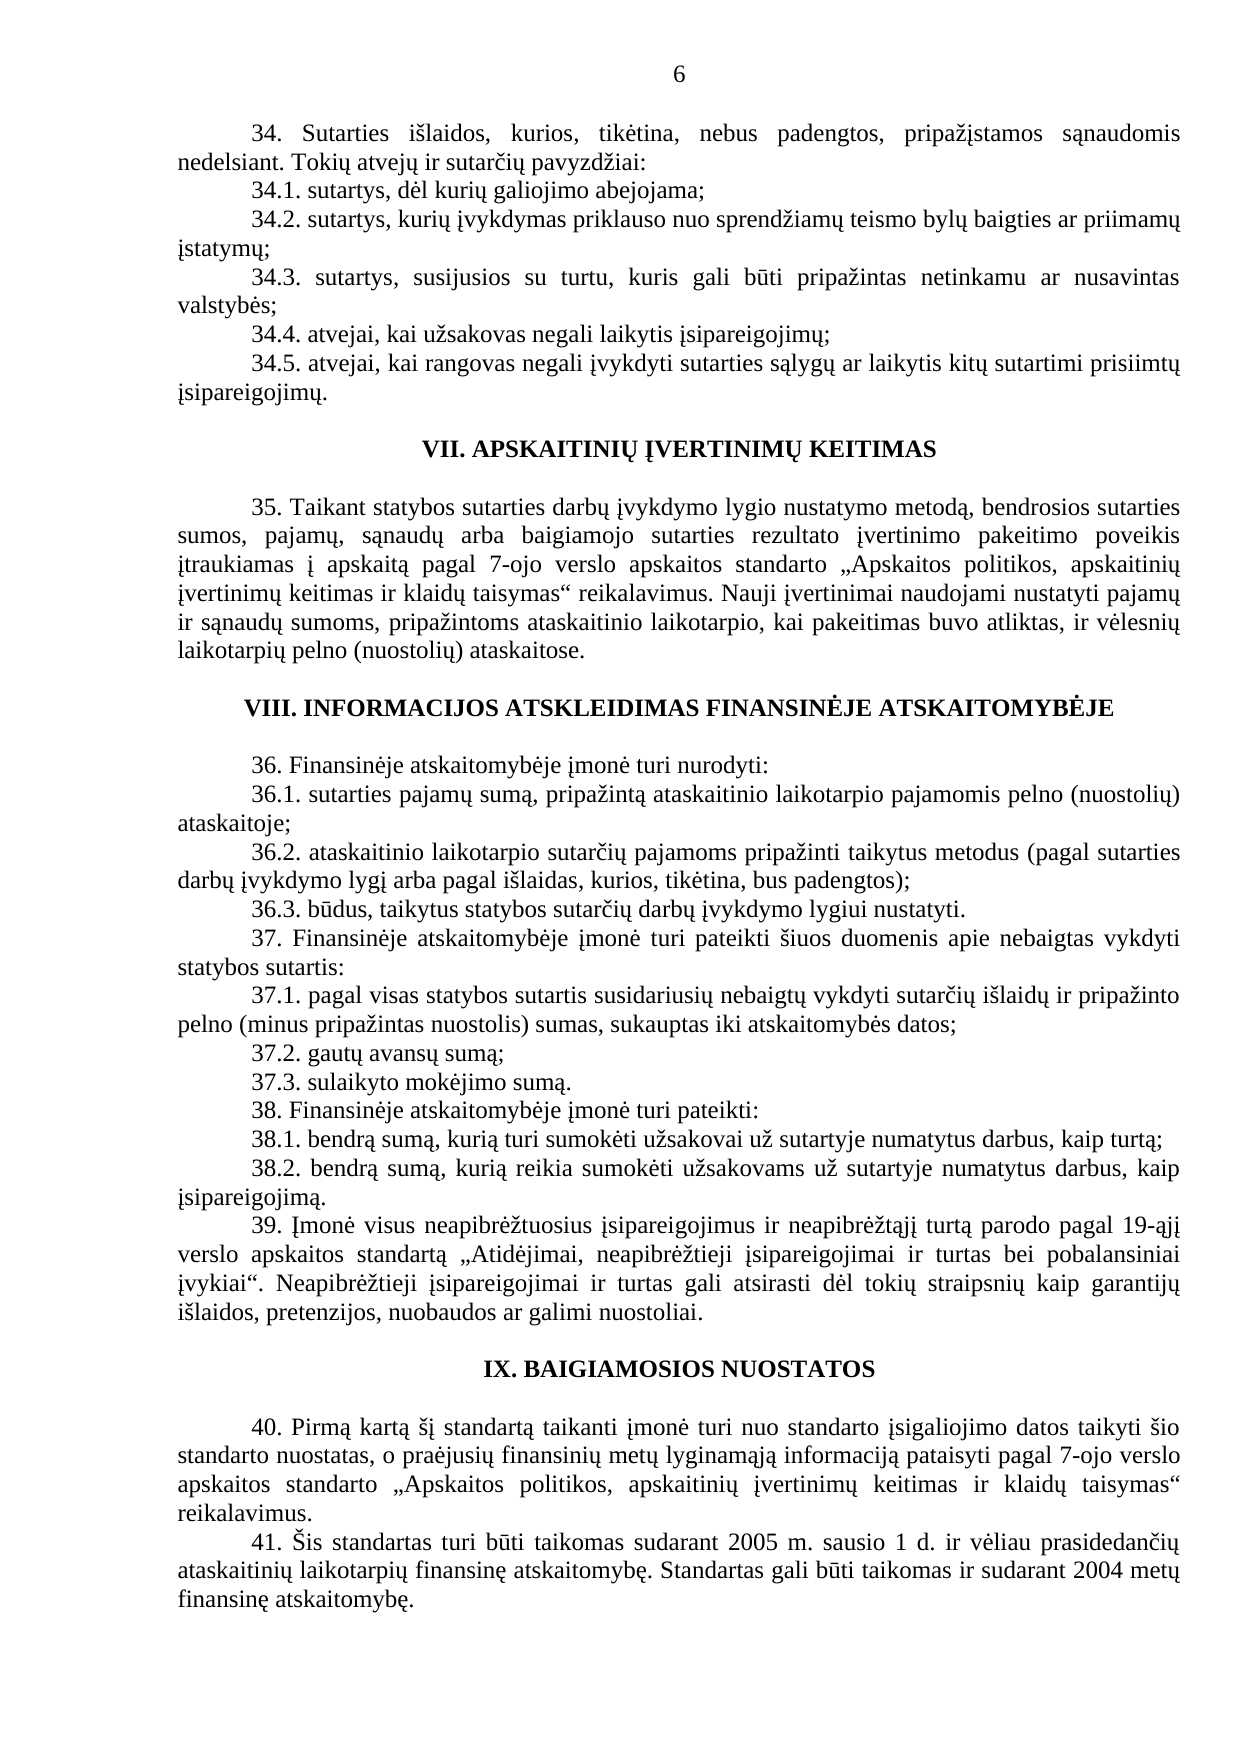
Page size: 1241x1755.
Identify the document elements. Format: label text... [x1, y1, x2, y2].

text 36.3. būdus, taikytus statybos sutarčių darbų įvykdymo lygiui nustatyti. [177, 894, 1181, 923]
text 36.2. ataskaitinio laikotarpio sutarčių pajamoms pripažinti taikytus metodus (pagal sutarties darbų įvykdymo lygį arba pagal išlaidas, kurios, tikėtina, bus padengtos); [177, 837, 1181, 894]
text 39. Įmonė visus neapibrėžtuosius įsipareigojimus ir neapibrėžtąjį turtą parodo pagal 19-ąjį verslo apskaitos standartą „Atidėjimai, neapibrėžtieji įsipareigojimai ir turtas bei pobalansiniai įvykiai“. Neapibrėžtieji įsipareigojimai ir turtas gali atsirasti dėl tokių straipsnių kaip garantijų išlaidos, pretenzijos, nuobaudos ar galimi nuostoliai. [177, 1211, 1181, 1326]
text 37. Finansinėje atskaitomybėje įmonė turi pateikti šiuos duomenis apie nebaigtas vykdyti statybos sutartis: [177, 923, 1181, 981]
text 38.2. bendrą sumą, kurią reikia sumokėti užsakovams už sutartyje numatytus darbus, kaip įsipareigojimą. [177, 1153, 1181, 1211]
text IX. BAIGIAMOSIOS NUOSTATOS [177, 1354, 1181, 1383]
text 37.3. sulaikyto mokėjimo sumą. [177, 1067, 1181, 1096]
text 36.1. sutarties pajamų sumą, pripažintą ataskaitinio laikotarpio pajamomis pelno (nuostolių) ataskaitoje; [177, 779, 1181, 837]
text 40. Pirmą kartą šį standartą taikanti įmonė turi nuo standarto įsigaliojimo datos taikyti šio standarto nuostatas, o praėjusių finansinių metų lyginamąją informaciją pataisyti pagal 7-ojo verslo apskaitos standarto „Apskaitos politikos, apskaitinių įvertinimų keitimas ir klaidų taisymas“ reikalavimus. [177, 1412, 1181, 1527]
text 41. Šis standartas turi būti taikomas sudarant 2005 m. sausio 1 d. ir vėliau prasidedančių ataskaitinių laikotarpių finansinę atskaitomybę. Standartas gali būti taikomas ir sudarant 2004 metų finansinę atskaitomybę. [177, 1527, 1181, 1613]
text 35. Taikant statybos sutarties darbų įvykdymo lygio nustatymo metodą, bendrosios sutarties sumos, pajamų, sąnaudų arba baigiamojo sutarties rezultato įvertinimo pakeitimo poveikis įtraukiamas į apskaitą pagal 7-ojo verslo apskaitos standarto „Apskaitos politikos, apskaitinių įvertinimų keitimas ir klaidų taisymas“ reikalavimus. Nauji įvertinimai naudojami nustatyti pajamų ir sąnaudų sumoms, pripažintoms ataskaitinio laikotarpio, kai pakeitimas buvo atliktas, ir vėlesnių laikotarpių pelno (nuostolių) ataskaitose. [177, 492, 1181, 664]
text 34.2. sutartys, kurių įvykdymas priklauso nuo sprendžiamų teismo bylų baigties ar priimamų įstatymų; [177, 204, 1181, 262]
text 38.1. bendrą sumą, kurią turi sumokėti užsakovai už sutartyje numatytus darbus, kaip turtą; [177, 1124, 1181, 1153]
text 34.5. atvejai, kai rangovas negali įvykdyti sutarties sąlygų ar laikytis kitų sutartimi prisiimtų įsipareigojimų. [177, 348, 1181, 406]
text 34.3. sutartys, susijusios su turtu, kuris gali būti pripažintas netinkamu ar nusavintas valstybės; [177, 262, 1181, 319]
text 37.1. pagal visas statybos sutartis susidariusių nebaigtų vykdyti sutarčių išlaidų ir pripažinto pelno (minus pripažintas nuostolis) sumas, sukauptas iki atskaitomybės datos; [177, 981, 1181, 1038]
text VII. APSKAITINIŲ ĮVERTINIMŲ KEITIMAS [177, 434, 1181, 463]
text 38. Finansinėje atskaitomybėje įmonė turi pateikti: [177, 1096, 1181, 1124]
text 34. Sutarties išlaidos, kurios, tikėtina, nebus padengtos, pripažįstamos sąnaudomis nedelsiant. Tokių atvejų ir sutarčių pavyzdžiai: [177, 118, 1181, 176]
text VIII. INFORMACIJOS ATSKLEIDIMAS FINANSINĖJE ATSKAITOMYBĖJE [177, 693, 1181, 722]
text 37.2. gautų avansų sumą; [177, 1038, 1181, 1067]
text 34.1. sutartys, dėl kurių galiojimo abejojama; [177, 176, 1181, 204]
text 34.4. atvejai, kai užsakovas negali laikytis įsipareigojimų; [177, 319, 1181, 348]
text 36. Finansinėje atskaitomybėje įmonė turi nurodyti: [177, 751, 1181, 779]
